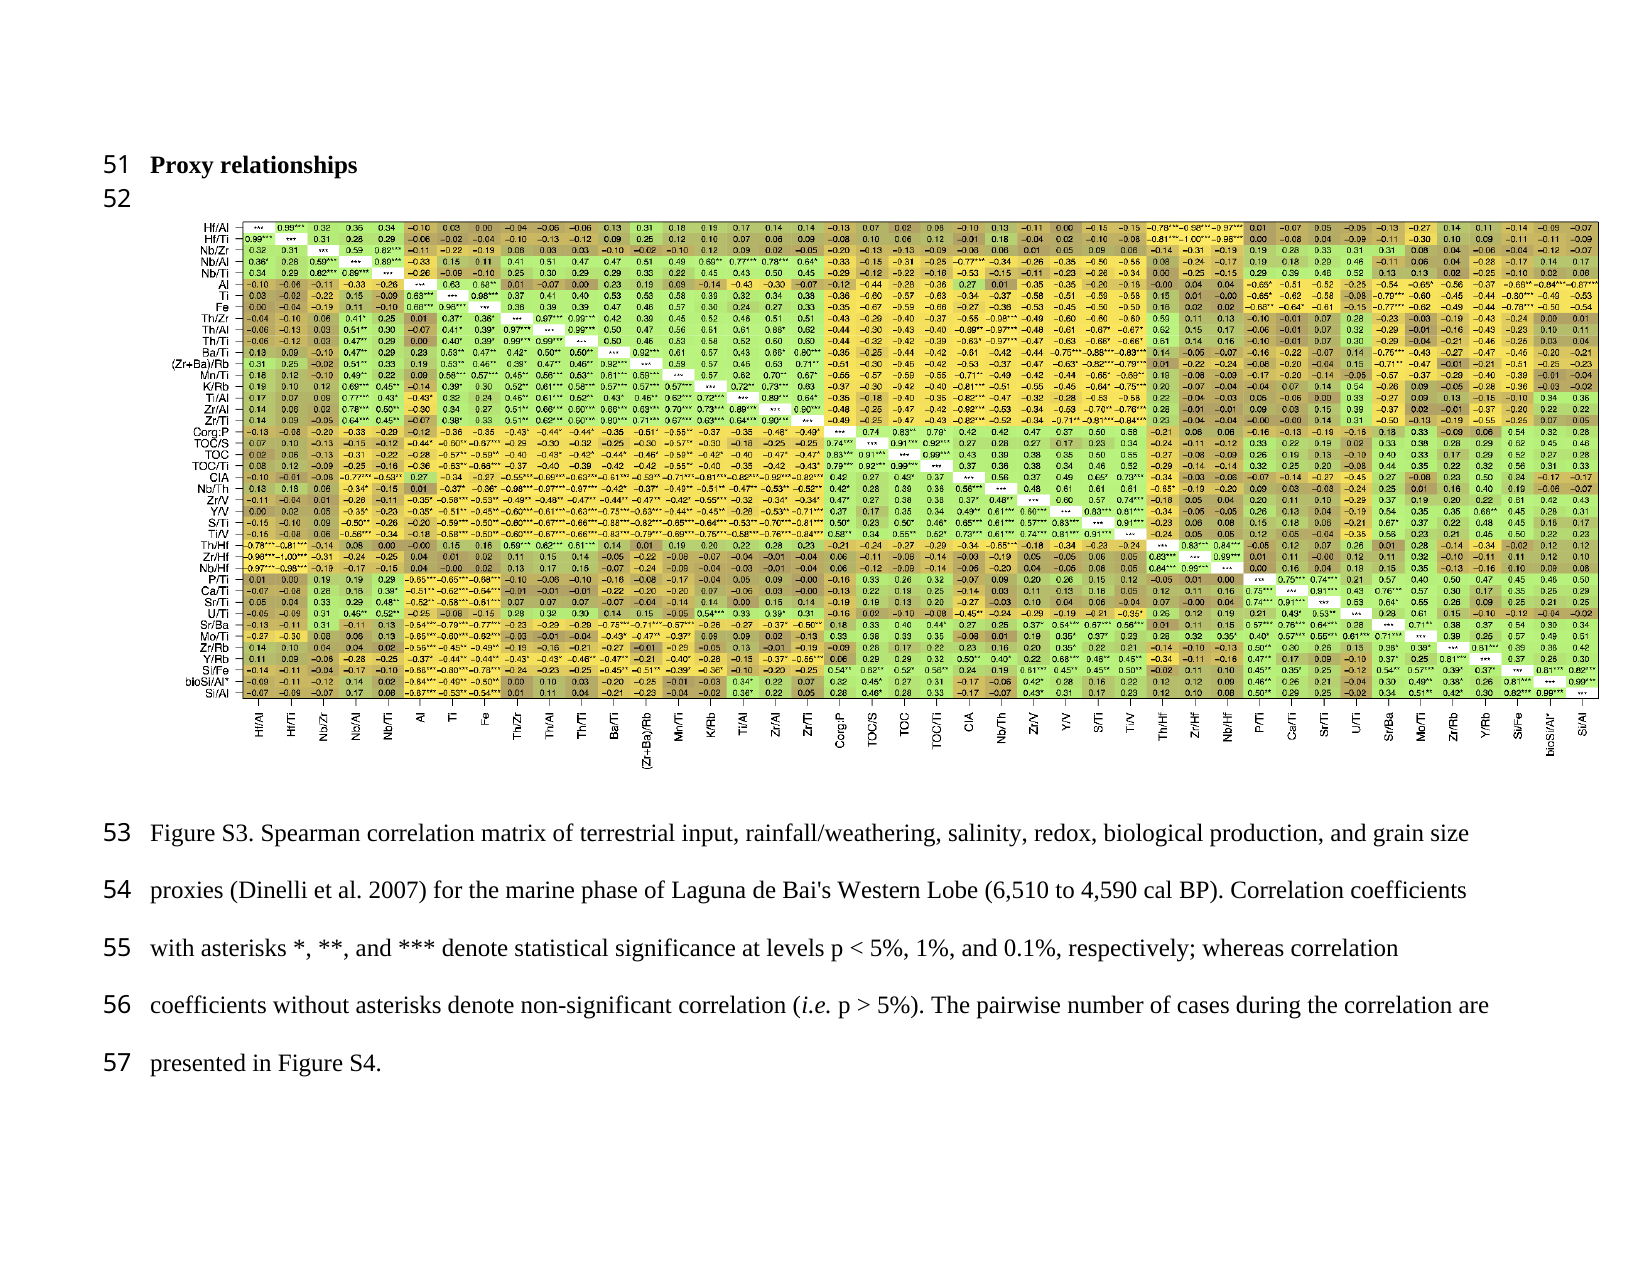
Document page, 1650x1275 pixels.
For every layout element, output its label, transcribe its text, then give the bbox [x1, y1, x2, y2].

text Proxy relationships [150, 150, 1500, 179]
text Figure S3. Spearman correlation matrix of terrestrial input, rainfall/weathering, salinity, redox, biological production, and grain size proxies (Dinelli et al. 2007) for the marine phase of Laguna de Bai's Western Lobe (6,510 to 4,590 cal BP). Correlation coefficients with asterisks *, **, and *** denote statistical significance at levels p < 5%, 1%, and 0.1%, respectively; whereas correlation coefficients without asterisks denote non-significant correlation (i.e. p > 5%). The pairwise number of cases during the correlation are presented in Figure S4. [150, 818, 1500, 1077]
